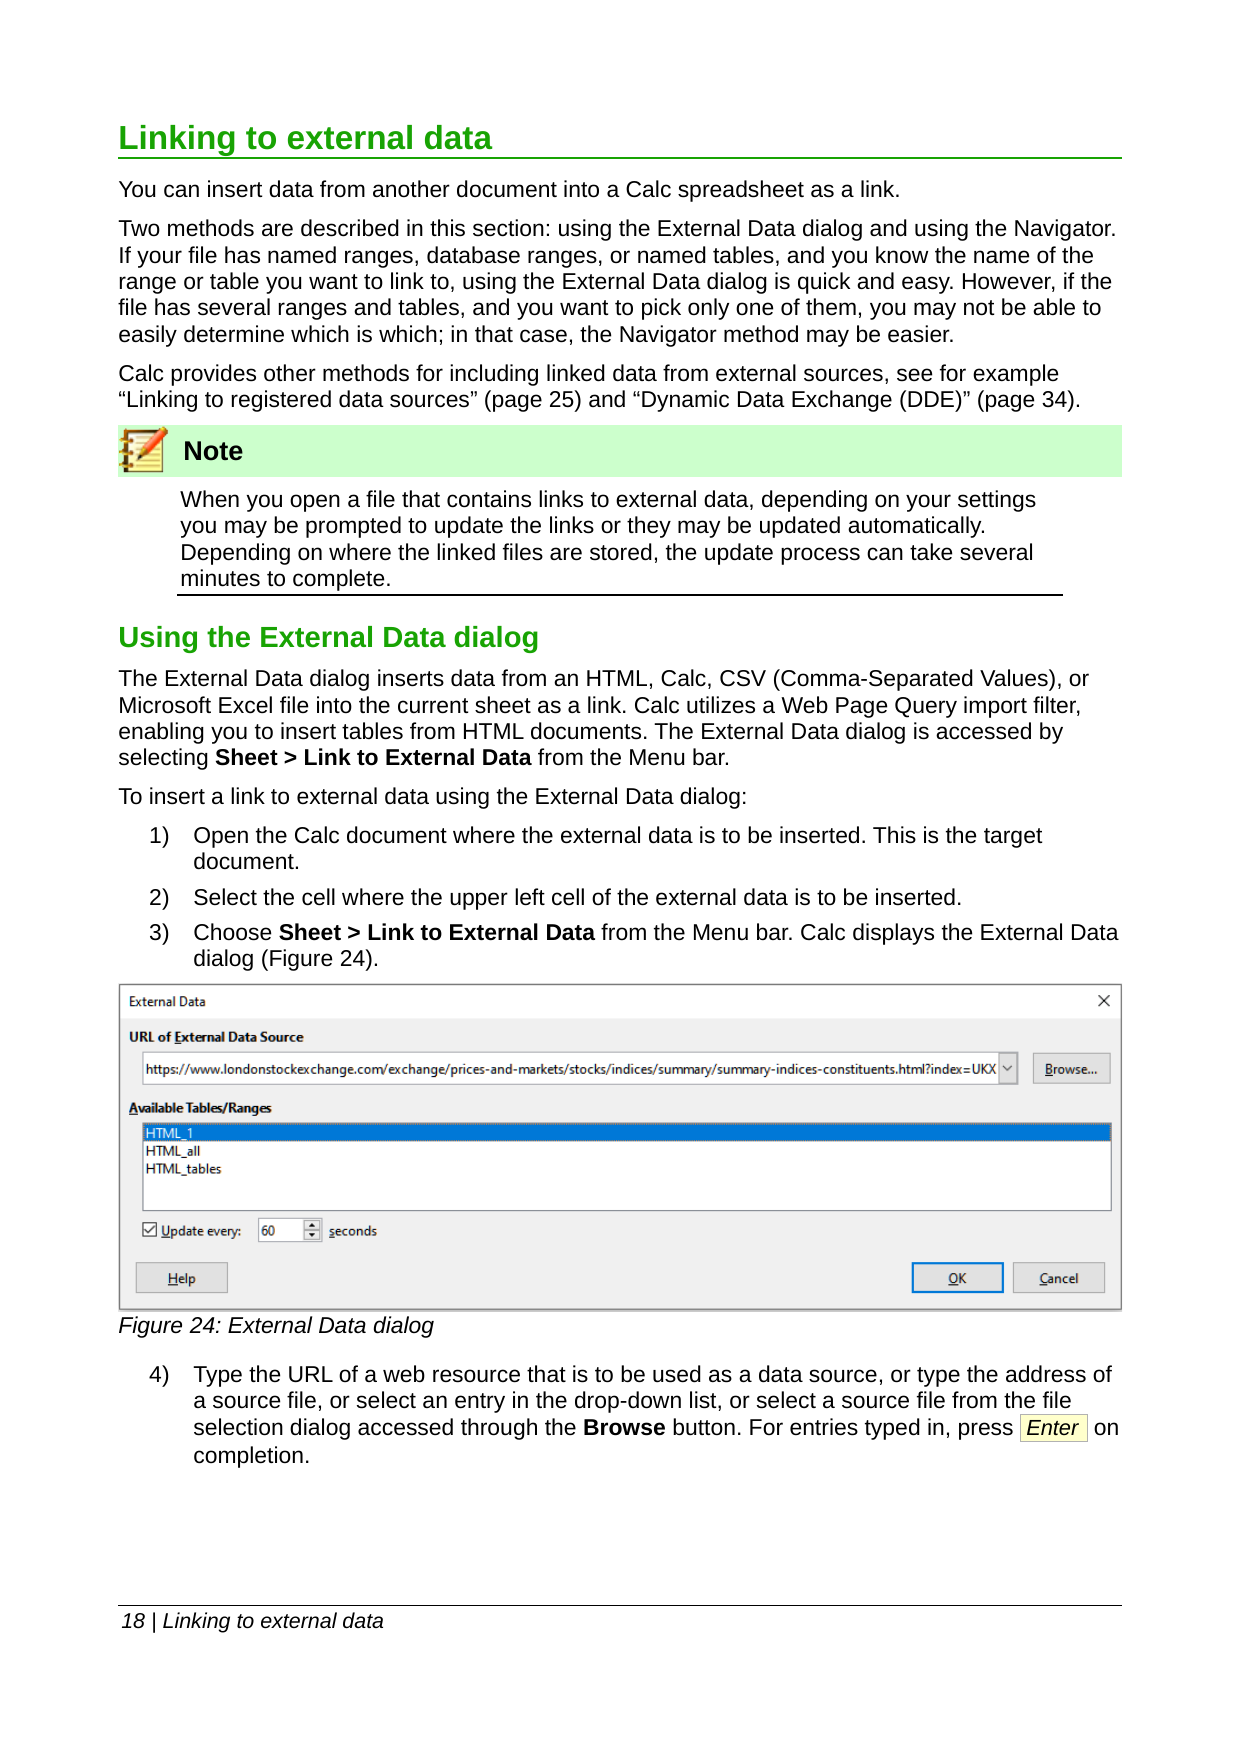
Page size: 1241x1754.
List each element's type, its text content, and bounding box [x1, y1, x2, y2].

text Figure 24: External Data dialog [118, 1312, 1122, 1338]
picture [118, 983, 1123, 1312]
list Choose Sheet > Link to External Data from the Menu bar. Calc displays the External Data dialog (Figure 24). [169, 919, 1122, 971]
subtitle Using the External Data dialog [118, 620, 1122, 653]
text You can insert data from another document into a Calc spreadsheet as a link. [118, 176, 1122, 203]
text Two methods are described in this section: using the External Data dialog and using the Navigator. If your file has named ranges, database ranges, or named tables, and you know the name of the range or table you want to link to, using the External Data dialog is quick and easy. However, if the file has several ranges and tables, and you want to pick only one of them, you may not be able to easily determine which is which; in that case, the Navigator method may be easier. [118, 215, 1122, 347]
subtitle Linking to external data [118, 118, 1122, 157]
text The External Data dialog inserts data from an HTML, Calc, CSV (Comma-Separated Values), or Microsoft Excel file into the current sheet as a link. Calc utilizes a Web Page Query import filter, enabling you to insert tables from HTML documents. The External Data dialog is accessed by selecting Sheet > Link to External Data from the Menu bar. [118, 665, 1122, 771]
text To insert a link to external data using the External Data dialog: [118, 783, 1122, 809]
text When you open a file that contains links to external data, depending on your settings you may be prompted to update the links or they may be updated automatically. Depending on where the linked files are stored, the update process can take several minutes to complete. [177, 483, 1063, 594]
subtitle Note [118, 425, 1122, 477]
list Type the URL of a web resource that is to be used as a data source, or type the address of a source file, or select an entry in the drop-down list, or select a source file from the file selection dialog accessed through the Browse button. For entries typed in, press Enter on completion. [169, 1361, 1122, 1468]
list Open the Calc document where the external data is to be inserted. This is the target document. [169, 822, 1122, 875]
text Calc provides other methods for including linked data from external sources, see for example “Linking to registered data sources” (page 25) and “Dynamic Data Exchange (DDE)” (page 34). [118, 359, 1122, 412]
picture [119, 425, 170, 476]
list Select the cell where the upper left cell of the external data is to be inserted. [169, 883, 1122, 910]
